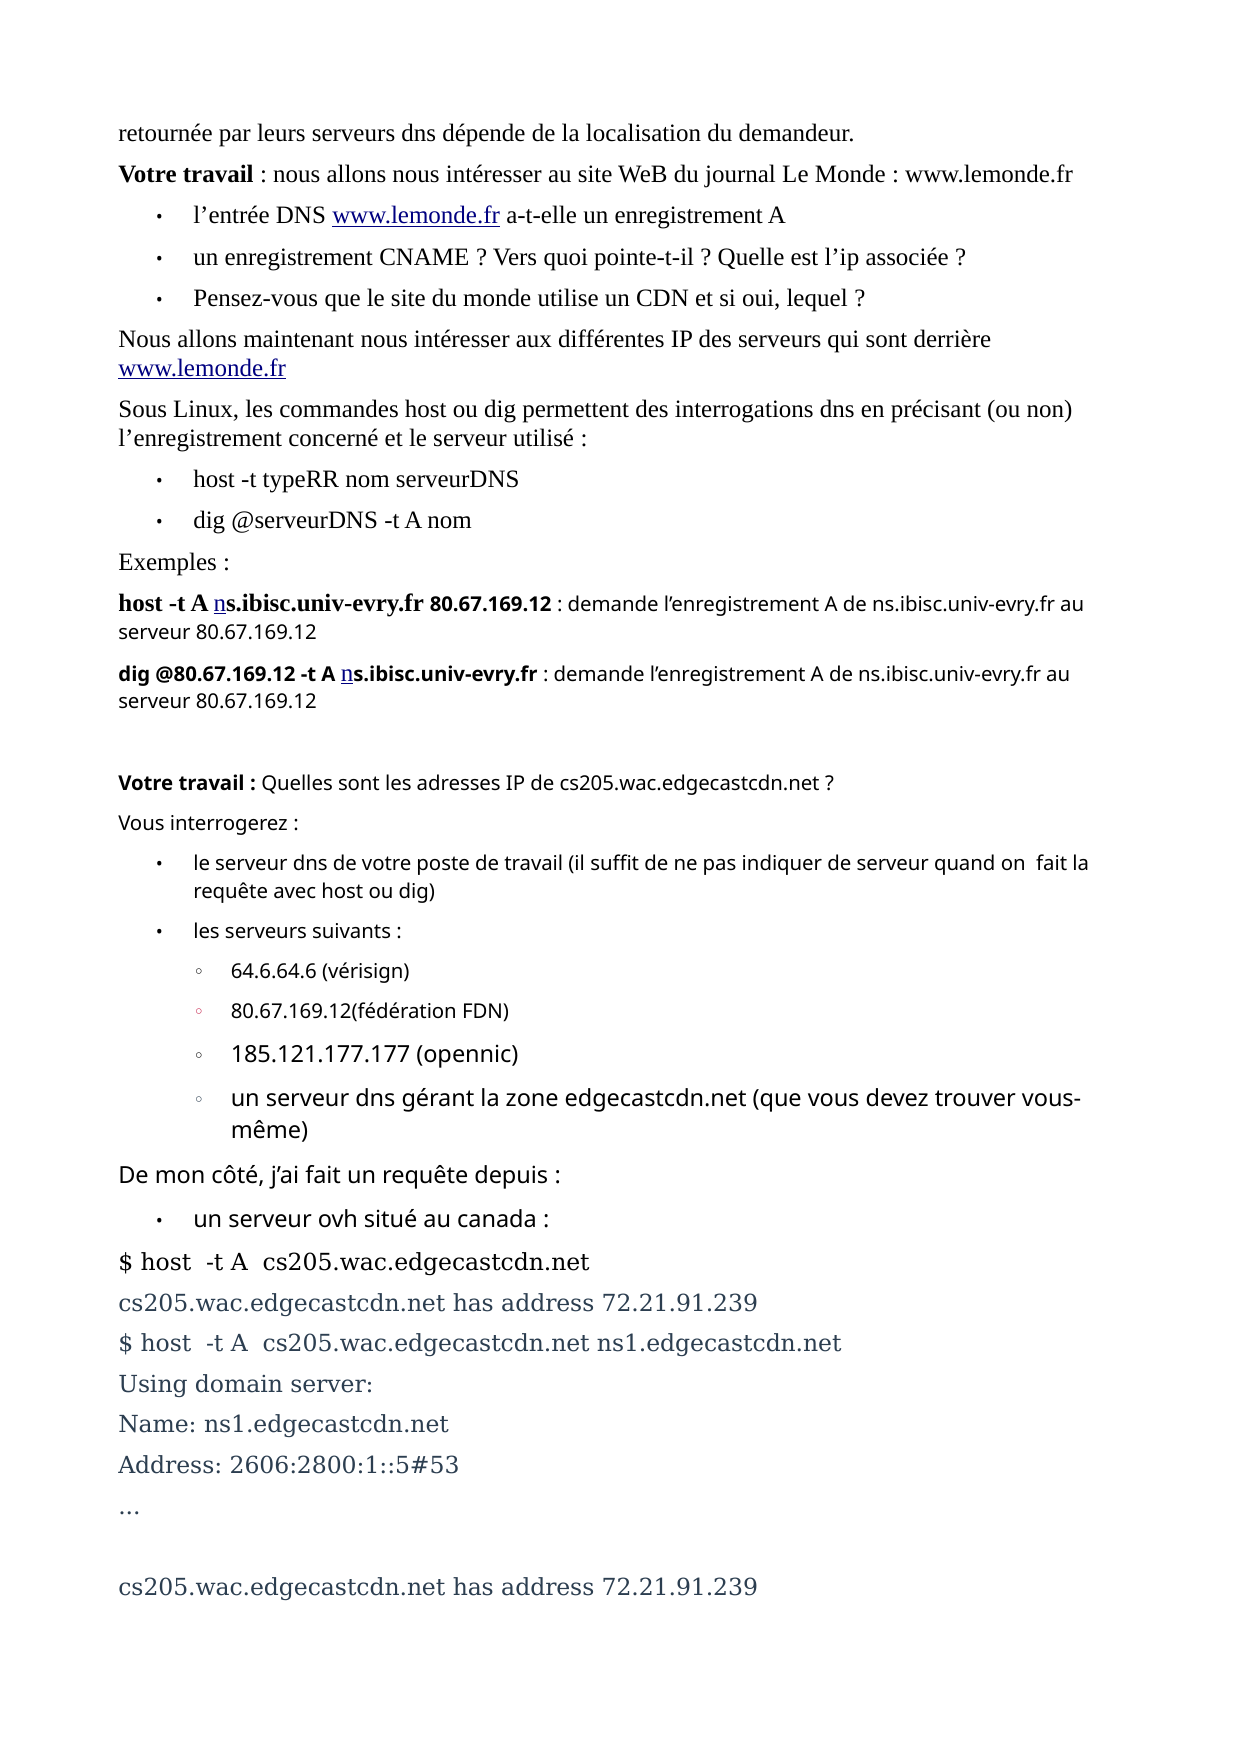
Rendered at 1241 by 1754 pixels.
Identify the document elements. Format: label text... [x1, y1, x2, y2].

text Nous allons maintenant nous intéresser aux différentes IP des serveurs qui sont derrière www.lemonde.fr [118, 324, 1122, 382]
list host -t typeRR nom serveurDNS [156, 464, 1122, 493]
list dig @serveurDNS -t A nom [156, 506, 1122, 534]
text cs205.wac.edgecastcdn.net has address 72.21.91.239 [118, 1572, 1122, 1600]
text Address: 2606:2800:1::5#53 [118, 1450, 1122, 1478]
text dig @80.67.169.12 -t A ns.ibisc.univ-evry.fr : demande l’enregistrement A de ns.ibisc.univ-evry.fr au serveur 80.67.169.12 [118, 658, 1122, 714]
text ... [118, 1491, 1122, 1519]
text Sous Linux, les commandes host ou dig permettent des interrogations dns en précisant (ou non) l’enregistrement concerné et le serveur utilisé : [118, 394, 1122, 452]
text Vous interrogerez : [118, 808, 1122, 836]
text retournée par leurs serveurs dns dépende de la localisation du demandeur. [118, 118, 1122, 147]
text Exemples : [118, 547, 1122, 576]
text cs205.wac.edgecastcdn.net has address 72.21.91.239 [118, 1288, 1122, 1316]
list le serveur dns de votre poste de travail (il suffit de ne pas indiquer de serveur quand on fait la requête avec host ou dig) [156, 849, 1122, 904]
list les serveurs suivants : [156, 917, 1122, 944]
text host -t A ns.ibisc.univ-evry.fr 80.67.169.12 : demande l’enregistrement A de ns.ibisc.univ-evry.fr au serveur 80.67.169.12 [118, 588, 1122, 645]
list 185.121.177.177 (opennic) [193, 1037, 1122, 1069]
list 80.67.169.12(fédération FDN) [193, 997, 1122, 1025]
list un serveur dns gérant la zone edgecastcdn.net (que vous devez trouver vous-même) [193, 1082, 1122, 1146]
list un enregistrement CNAME ? Vers quoi pointe-t-il ? Quelle est l’ip associée ? [156, 242, 1122, 271]
text Using domain server: [118, 1369, 1122, 1397]
text Votre travail : nous allons nous intéresser au site WeB du journal Le Monde : www.lemonde.fr [118, 159, 1122, 188]
list l’entrée DNS www.lemonde.fr a-t-elle un enregistrement A [156, 201, 1122, 229]
text $ host -t A cs205.wac.edgecastcdn.net [118, 1247, 1122, 1275]
text $ host -t A cs205.wac.edgecastcdn.net ns1.edgecastcdn.net [118, 1328, 1122, 1357]
list 64.6.64.6 (vérisign) [193, 957, 1122, 984]
list Pensez-vous que le site du monde utilise un CDN et si oui, lequel ? [156, 283, 1122, 312]
list un serveur ovh situé au canada : [156, 1203, 1122, 1235]
text Name: ns1.edgecastcdn.net [118, 1410, 1122, 1438]
text Votre travail : Quelles sont les adresses IP de cs205.wac.edgecastcdn.net ? [118, 768, 1122, 796]
text De mon côté, j’ai fait un requête depuis : [118, 1158, 1122, 1190]
